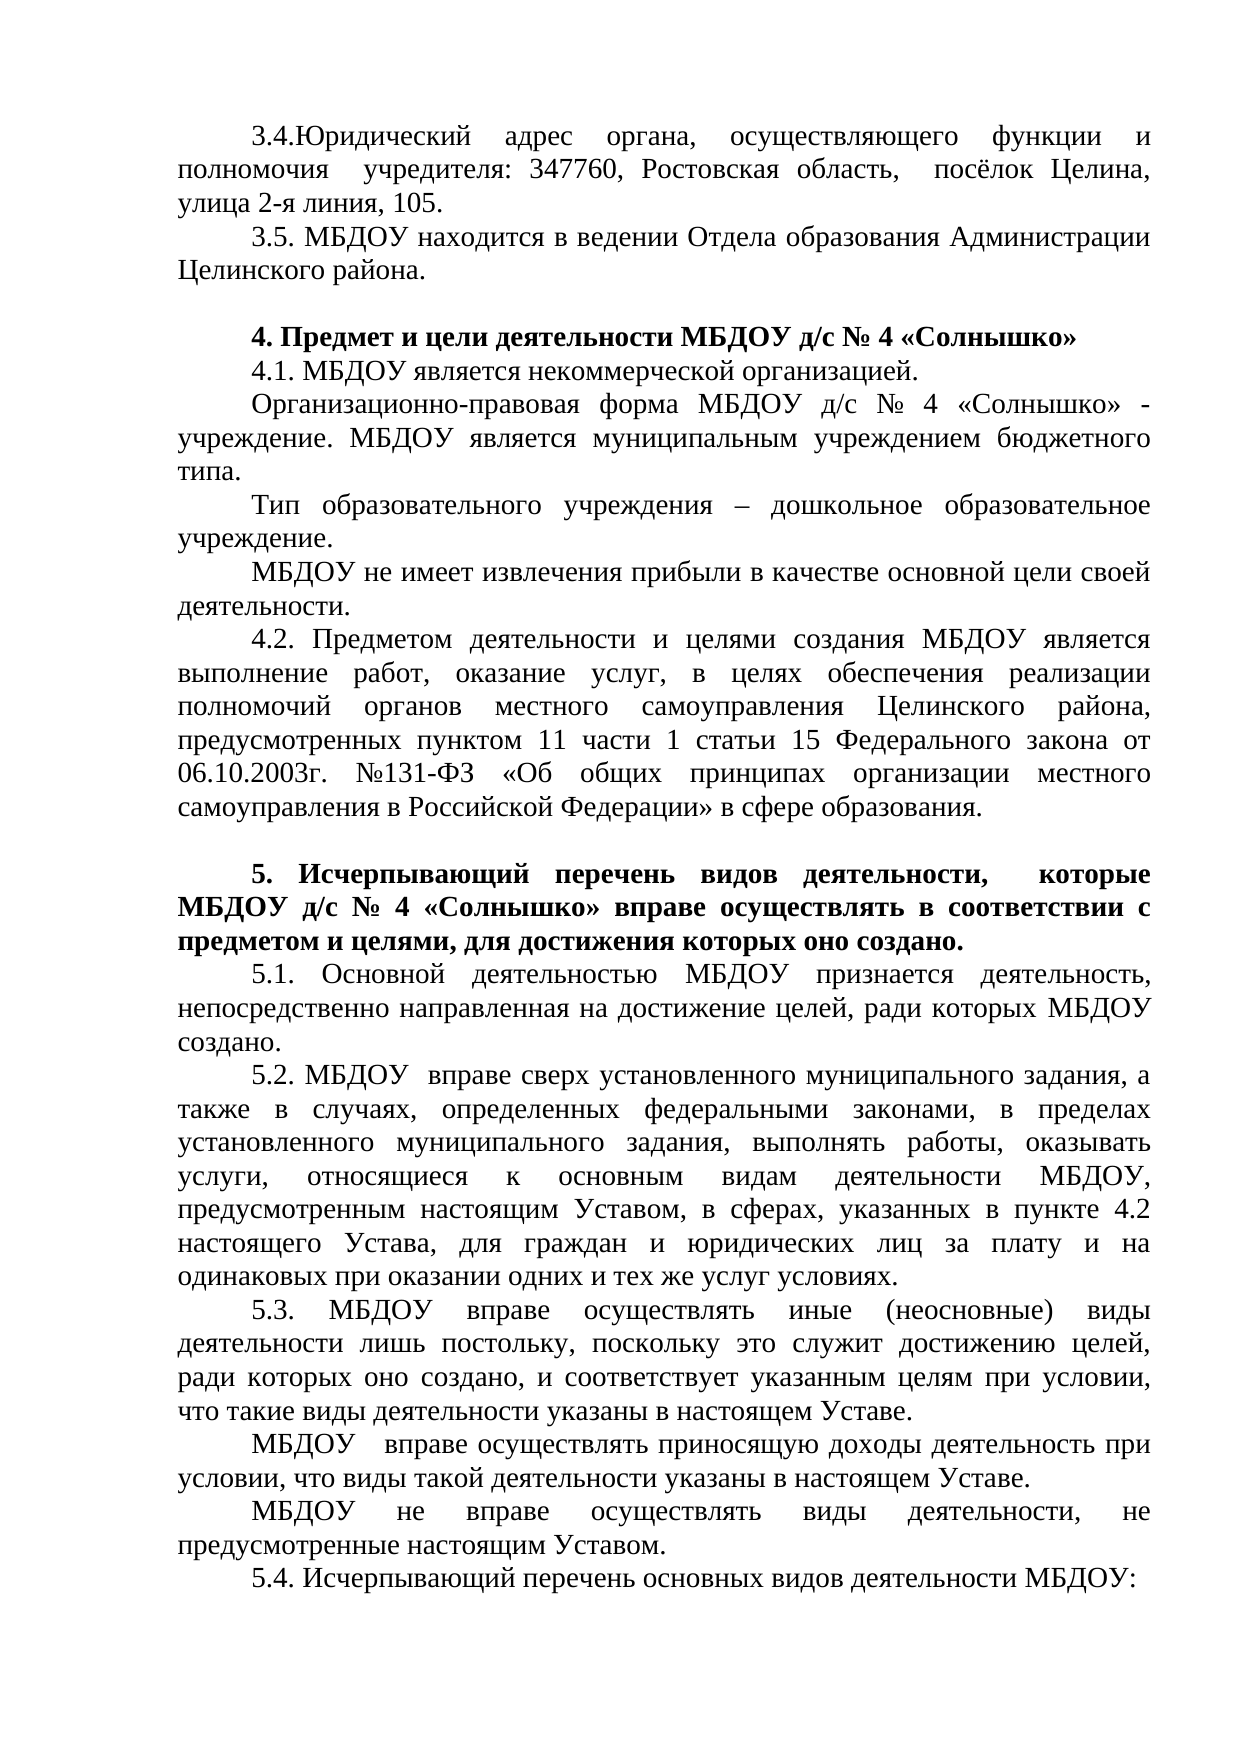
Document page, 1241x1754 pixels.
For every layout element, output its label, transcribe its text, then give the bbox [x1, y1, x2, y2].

text 5.2. МБДОУ вправе сверх установленного муниципального задания, а также в случаях, определенных федеральными законами, в пределах установленного муниципального задания, выполнять работы, оказывать услуги, относящиеся к основным видам деятельности МБДОУ, предусмотренным настоящим Уставом, в сферах, указанных в пункте 4.2 настоящего Устава, для граждан и юридических лиц за плату и на одинаковых при оказании одних и тех же услуг условиях. [177, 1057, 1152, 1292]
text Тип образовательного учреждения – дошкольное образовательное учреждение. [177, 487, 1152, 554]
text 5.3. МБДОУ вправе осуществлять иные (неосновные) виды деятельности лишь постольку, поскольку это служит достижению целей, ради которых оно создано, и соответствует указанным целям при условии, что такие виды деятельности указаны в настоящем Уставе. [177, 1292, 1152, 1426]
text 4.1. МБДОУ является некоммерческой организацией. [177, 353, 1152, 386]
text 3.4.Юридический адрес органа, осуществляющего функции и полномочия учредителя: 347760, Ростовская область, посёлок Целина, улица 2-я линия, 105. [177, 118, 1152, 219]
text МБДОУ вправе осуществлять приносящую доходы деятельность при условии, что виды такой деятельности указаны в настоящем Уставе. [177, 1426, 1152, 1493]
text 4.2. Предметом деятельности и целями создания МБДОУ является выполнение работ, оказание услуг, в целях обеспечения реализации полномочий органов местного самоуправления Целинского района, предусмотренных пунктом 11 части 1 статьи 15 Федерального закона от 06.10.2003г. №131-ФЗ «Об общих принципах организации местного самоуправления в Российской Федерации» в сфере образования. [177, 621, 1152, 822]
text 5. Исчерпывающий перечень видов деятельности, которые МБДОУ д/с № 4 «Солнышко» вправе осуществлять в соответствии с предметом и целями, для достижения которых оно создано. [177, 856, 1152, 957]
text 3.5. МБДОУ находится в ведении Отдела образования Администрации Целинского района. [177, 219, 1152, 286]
text Организационно-правовая форма МБДОУ д/с № 4 «Солнышко» - учреждение. МБДОУ является муниципальным учреждением бюджетного типа. [177, 386, 1152, 487]
text 5.1. Основной деятельностью МБДОУ признается деятельность, непосредственно направленная на достижение целей, ради которых МБДОУ создано. [177, 957, 1152, 1057]
text МБДОУ не имеет извлечения прибыли в качестве основной цели своей деятельности. [177, 554, 1152, 621]
text МБДОУ не вправе осуществлять виды деятельности, не предусмотренные настоящим Уставом. [177, 1493, 1152, 1560]
text 5.4. Исчерпывающий перечень основных видов деятельности МБДОУ: [177, 1560, 1152, 1594]
text 4. Предмет и цели деятельности МБДОУ д/с № 4 «Солнышко» [177, 319, 1152, 353]
